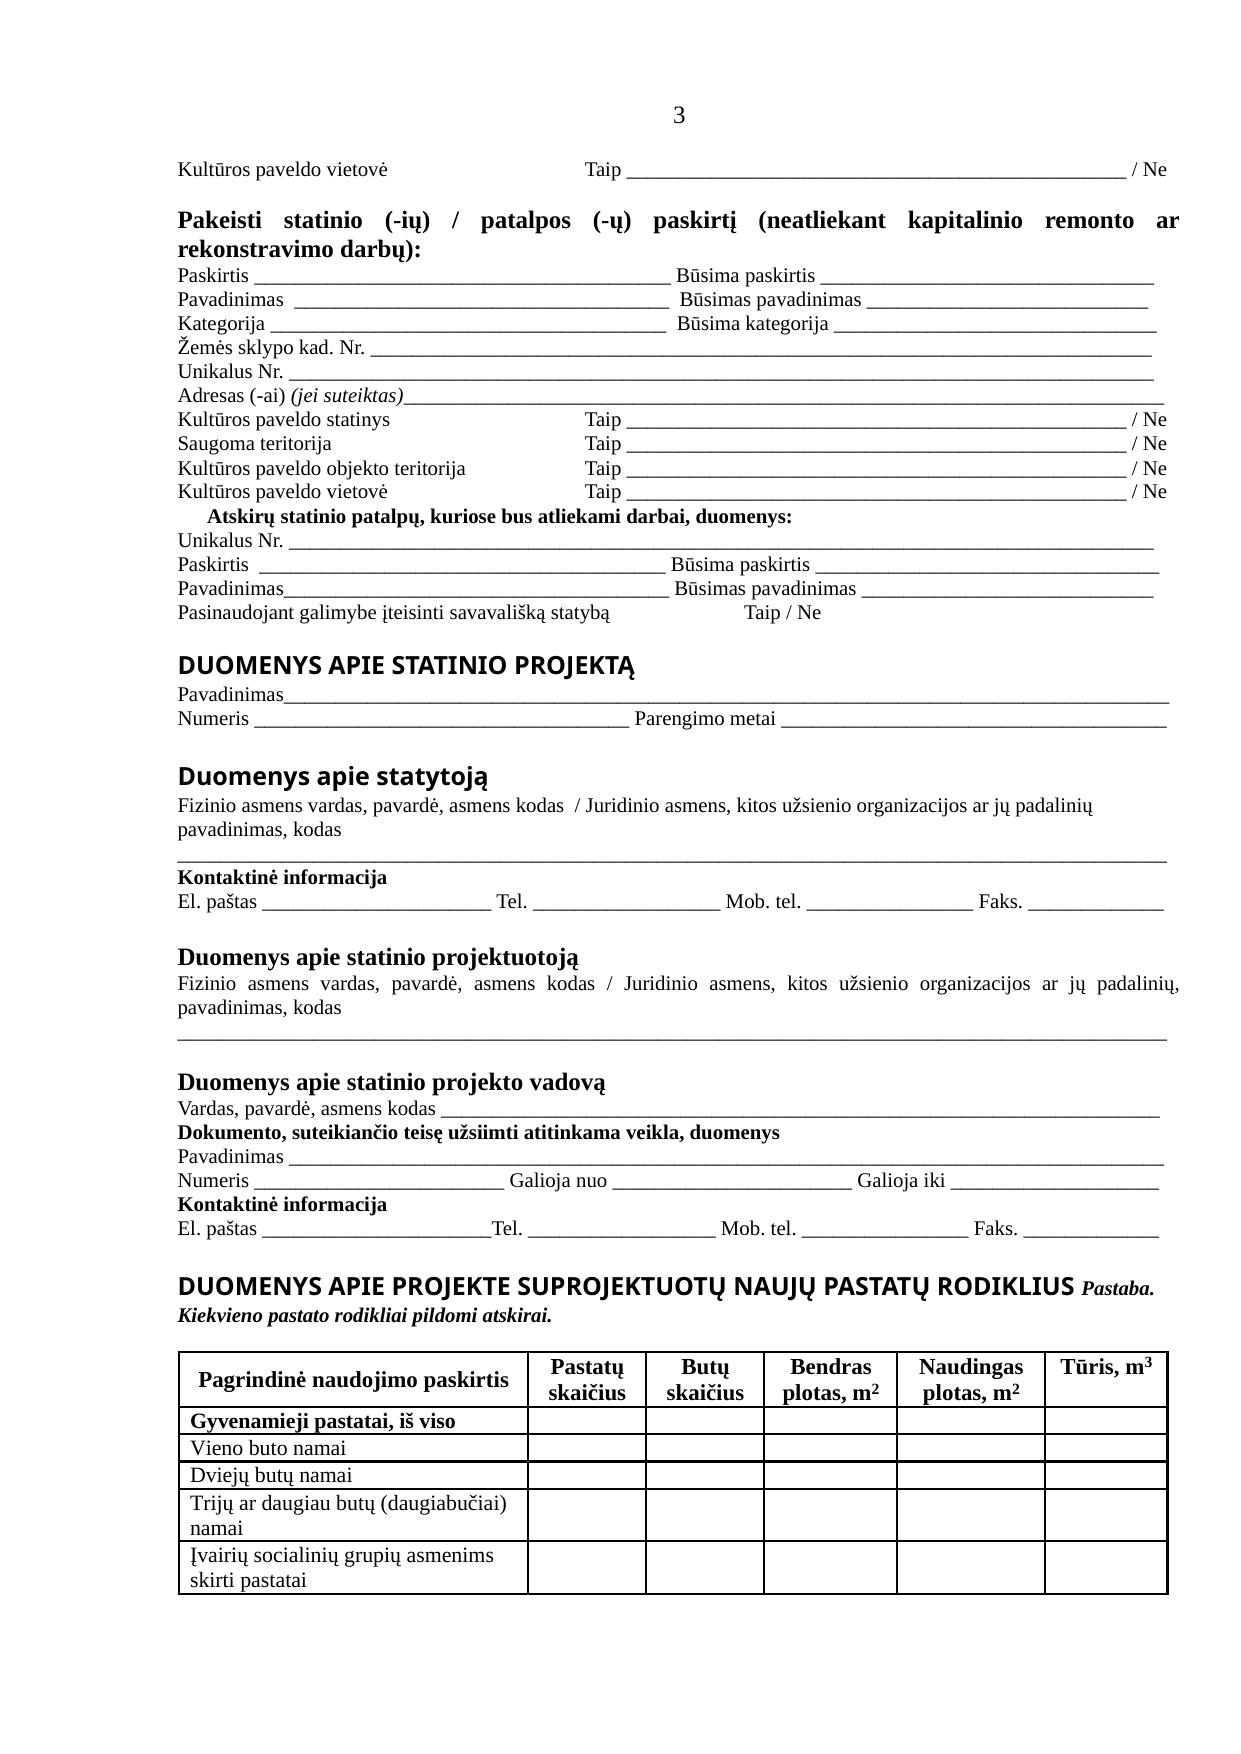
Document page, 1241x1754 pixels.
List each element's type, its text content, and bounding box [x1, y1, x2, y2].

table_cell [898, 1490, 1044, 1540]
table_header Pastatų skaičius [529, 1353, 645, 1406]
table_cell [647, 1435, 763, 1460]
table_cell Įvairių socialinių grupių asmenims skirti pastatai [180, 1542, 527, 1593]
text El. paštas ______________________Tel. __________________ Mob. tel. ________________ Faks. _____________ [177, 1216, 1181, 1240]
table_cell [765, 1408, 896, 1433]
text Paskirtis ________________________________________ Būsima paskirtis ________________________________ [177, 263, 1181, 287]
table_cell Trijų ar daugiau butų (daugiabučiai) namai [180, 1490, 527, 1540]
table_header Naudingas plotas, m2 [898, 1353, 1044, 1406]
text Pavadinimas ____________________________________ Būsimas pavadinimas ___________________________ [177, 287, 1181, 311]
table_cell [1046, 1463, 1166, 1488]
table_header Tūris, m3 [1046, 1353, 1166, 1406]
text Duomenys apie statytoją [177, 759, 1181, 793]
table_cell Vieno buto namai [180, 1435, 527, 1460]
text Pavadinimas_____________________________________________________________________________________ [177, 682, 1181, 706]
text Duomenys apie statinio projektą [177, 648, 1181, 682]
text Paskirtis _______________________________________ Būsima paskirtis _________________________________ [177, 552, 1181, 576]
text Pavadinimas ____________________________________________________________________________________ [177, 1144, 1181, 1168]
table_cell [765, 1463, 896, 1488]
table_cell Gyvenamieji pastatai, iš viso [180, 1408, 527, 1433]
text Saugoma teritorija Taip ________________________________________________ / Ne [177, 431, 1181, 455]
text Duomenys apie statinio projekto vadovą [177, 1067, 1181, 1096]
text Kultūros paveldo statinys Taip ________________________________________________ / Ne [177, 407, 1181, 431]
table_cell [529, 1463, 645, 1488]
table_cell [529, 1435, 645, 1460]
text Žemės sklypo kad. Nr. ___________________________________________________________________________ [177, 335, 1181, 359]
table_cell [647, 1490, 763, 1540]
table_cell [1046, 1435, 1166, 1460]
table_cell [765, 1490, 896, 1540]
table_cell [529, 1490, 645, 1540]
text Kultūros paveldo vietovė Taip ________________________________________________ / Ne [177, 479, 1181, 503]
text Duomenys apie projekte suprojektuotų naujų pastatų rodiklius Pastaba. Kiekvieno pastato rodikliai pildomi atskirai. [177, 1269, 1181, 1327]
table_cell [898, 1408, 1044, 1433]
table_cell [898, 1463, 1044, 1488]
text Vardas, pavardė, asmens kodas _____________________________________________________________________ [177, 1096, 1181, 1120]
text El. paštas ______________________ Tel. __________________ Mob. tel. ________________ Faks. _____________ [177, 889, 1181, 913]
text Fizinio asmens vardas, pavardė, asmens kodas / Juridinio asmens, kitos užsienio organizacijos ar jų padalinių, pavadinimas, kodas [177, 971, 1181, 1019]
text Numeris ____________________________________ Parengimo metai _____________________________________ [177, 706, 1181, 730]
table_cell [647, 1408, 763, 1433]
text Duomenys apie statinio projektuotoją [177, 942, 1181, 971]
text _______________________________________________________________________________________________ [177, 1019, 1181, 1043]
table_cell [647, 1463, 763, 1488]
table_cell [1046, 1490, 1166, 1540]
text Unikalus Nr. ___________________________________________________________________________________ [177, 528, 1181, 552]
text _______________________________________________________________________________________________ [177, 841, 1181, 865]
table_cell [898, 1542, 1044, 1593]
table_cell [1046, 1542, 1166, 1593]
text Unikalus Nr. ___________________________________________________________________________________ [177, 359, 1181, 383]
text Pavadinimas_____________________________________ Būsimas pavadinimas ____________________________ [177, 576, 1181, 600]
text Kultūros paveldo objekto teritorija Taip ________________________________________________ / Ne [177, 455, 1181, 479]
table_header Pagrindinė naudojimo paskirtis [180, 1353, 527, 1406]
table_cell [765, 1435, 896, 1460]
text Numeris ________________________ Galioja nuo _______________________ Galioja iki ____________________ [177, 1168, 1181, 1192]
text Pakeisti statinio (-ių) / patalpos (-ų) paskirtį (neatliekant kapitalinio remonto ar rekonstravimo darbų): [177, 205, 1181, 263]
text Kategorija ______________________________________ Būsima kategorija _______________________________ [177, 311, 1181, 335]
table_cell Dviejų butų namai [180, 1463, 527, 1488]
table_cell [529, 1408, 645, 1433]
table_header Bendras plotas, m2 [765, 1353, 896, 1406]
text Kontaktinė informacija [177, 1192, 1181, 1216]
table_cell [765, 1542, 896, 1593]
table_cell [647, 1542, 763, 1593]
table_cell [898, 1435, 1044, 1460]
table_cell [1046, 1408, 1166, 1433]
text Atskirų statinio patalpų, kuriose bus atliekami darbai, duomenys: [177, 503, 1181, 528]
text Kultūros paveldo vietovė Taip ________________________________________________ / Ne [177, 157, 1181, 181]
table_header Butų skaičius [647, 1353, 763, 1406]
text Dokumento, suteikiančio teisę užsiimti atitinkama veikla, duomenys [177, 1120, 1181, 1144]
text Kontaktinė informacija [177, 865, 1181, 889]
table_cell [529, 1542, 645, 1593]
text Pasinaudojant galimybe įteisinti savavališką statybą Taip / Ne [177, 600, 1181, 624]
text Adresas (-ai) (jei suteiktas)_________________________________________________________________________ [177, 383, 1181, 407]
text Fizinio asmens vardas, pavardė, asmens kodas / Juridinio asmens, kitos užsienio organizacijos ar jų padalinių pavadinimas, kodas [177, 793, 1181, 841]
